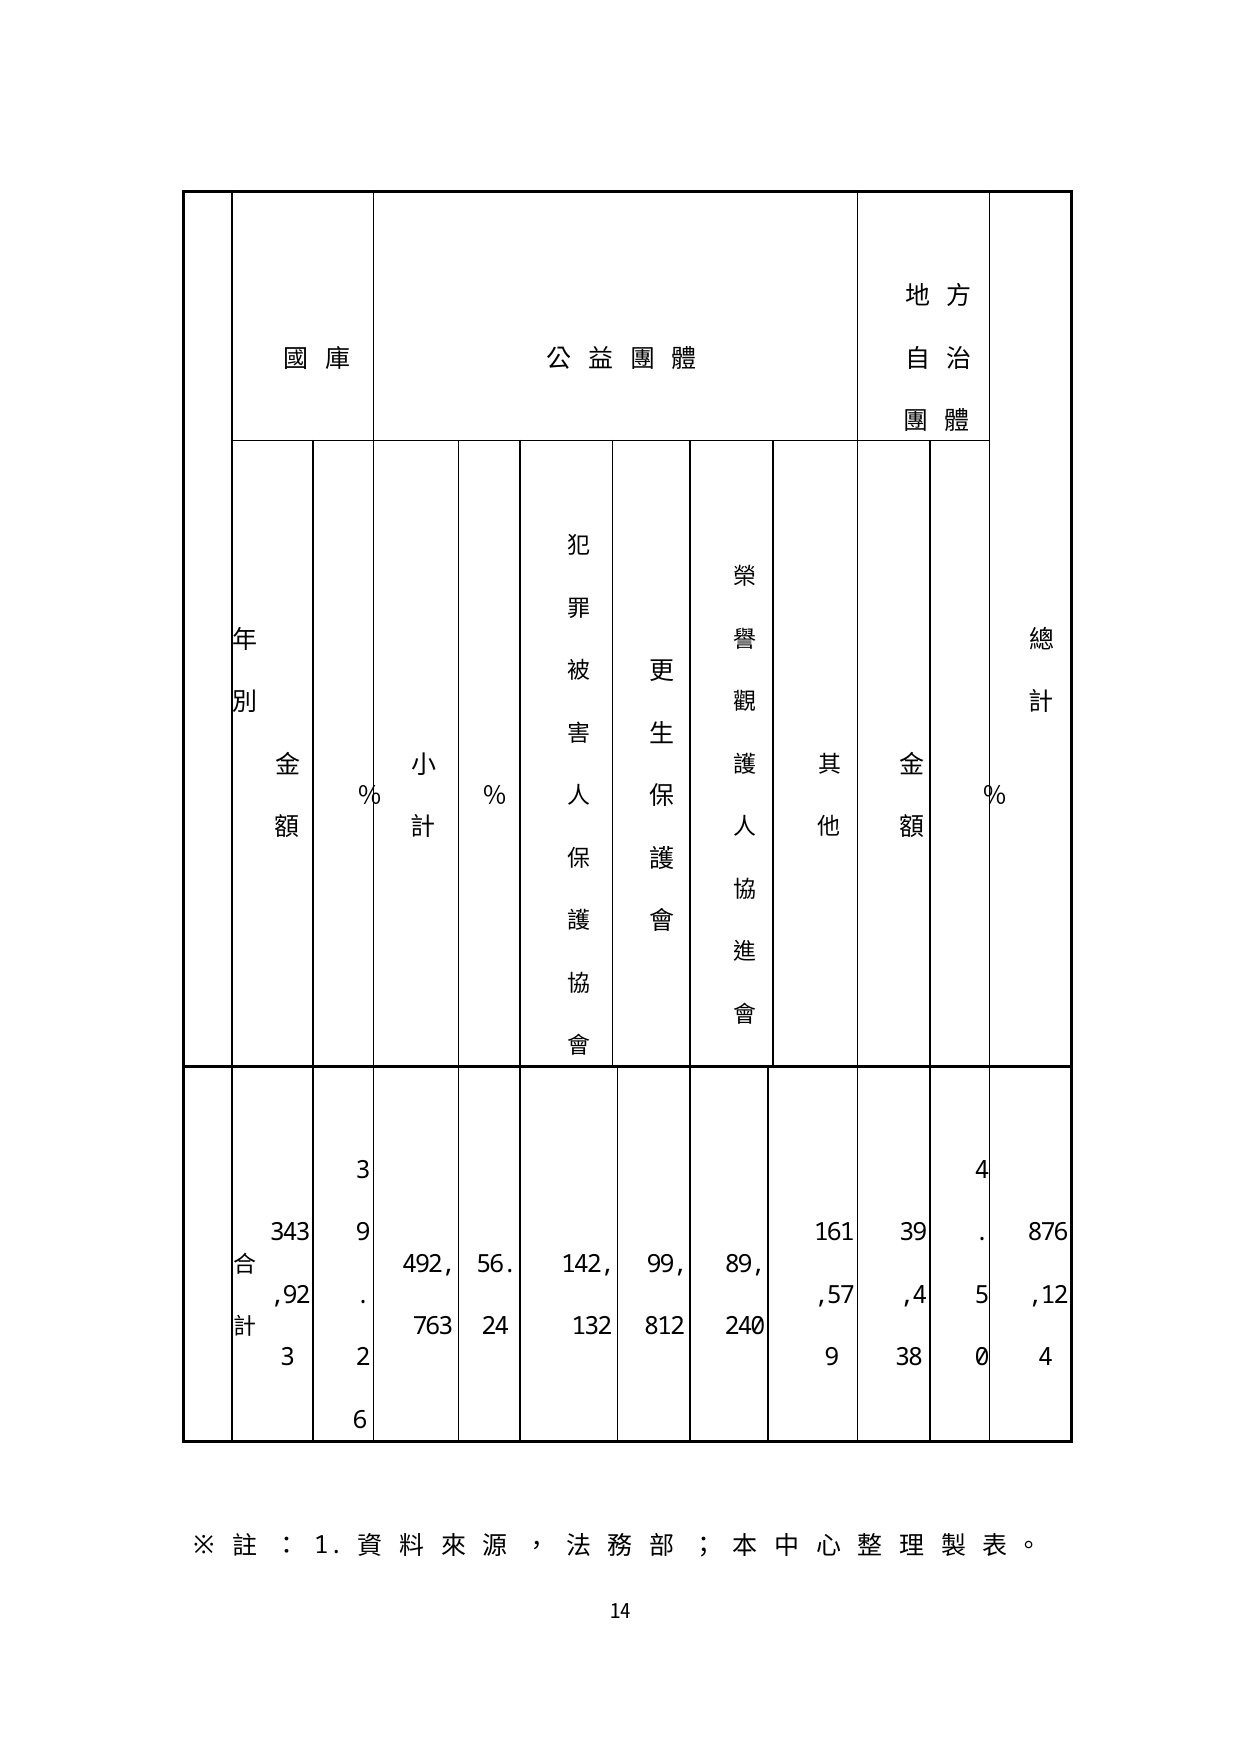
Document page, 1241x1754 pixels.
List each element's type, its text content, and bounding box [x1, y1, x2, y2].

table_cell 金額 [858, 441, 929, 1064]
text ※註：1.資料來源，法務部；本中心整理製表。 [183, 1502, 1028, 1564]
table_cell 小計 [374, 441, 458, 1064]
table_cell 金額 [233, 441, 312, 1064]
table_cell 56.24 [459, 1068, 519, 1439]
table_cell 39,438 [858, 1068, 929, 1439]
table_header 公益團體 [374, 193, 857, 439]
table_cell 876,124 [990, 1068, 1070, 1439]
table_cell 合計 [185, 1068, 231, 1439]
table_cell ％ [931, 441, 989, 1064]
table_header 總計 [990, 193, 1070, 1064]
table_cell 其他 [774, 441, 857, 1064]
table_cell 榮譽觀護人協進會 [691, 441, 772, 1064]
table_cell 89,240 [691, 1068, 767, 1439]
table_cell 更生保護會 [613, 441, 689, 1064]
table_cell 39.26 [314, 1068, 373, 1439]
table_cell 142,132 [521, 1068, 617, 1439]
table_cell 犯罪被害人保護協會 [521, 441, 612, 1064]
table_cell ％ [314, 441, 373, 1064]
table_cell ％ [459, 441, 519, 1064]
table_cell 4.50 [931, 1068, 989, 1439]
table_header 國庫 [233, 193, 373, 439]
table_header 地方自治團體 [858, 193, 989, 439]
table_cell 343,923 [233, 1068, 312, 1439]
table_cell 99,812 [618, 1068, 689, 1439]
table_cell 161,579 [769, 1068, 857, 1439]
table_header 年別 [185, 193, 231, 1064]
table_cell 492,763 [374, 1068, 458, 1439]
